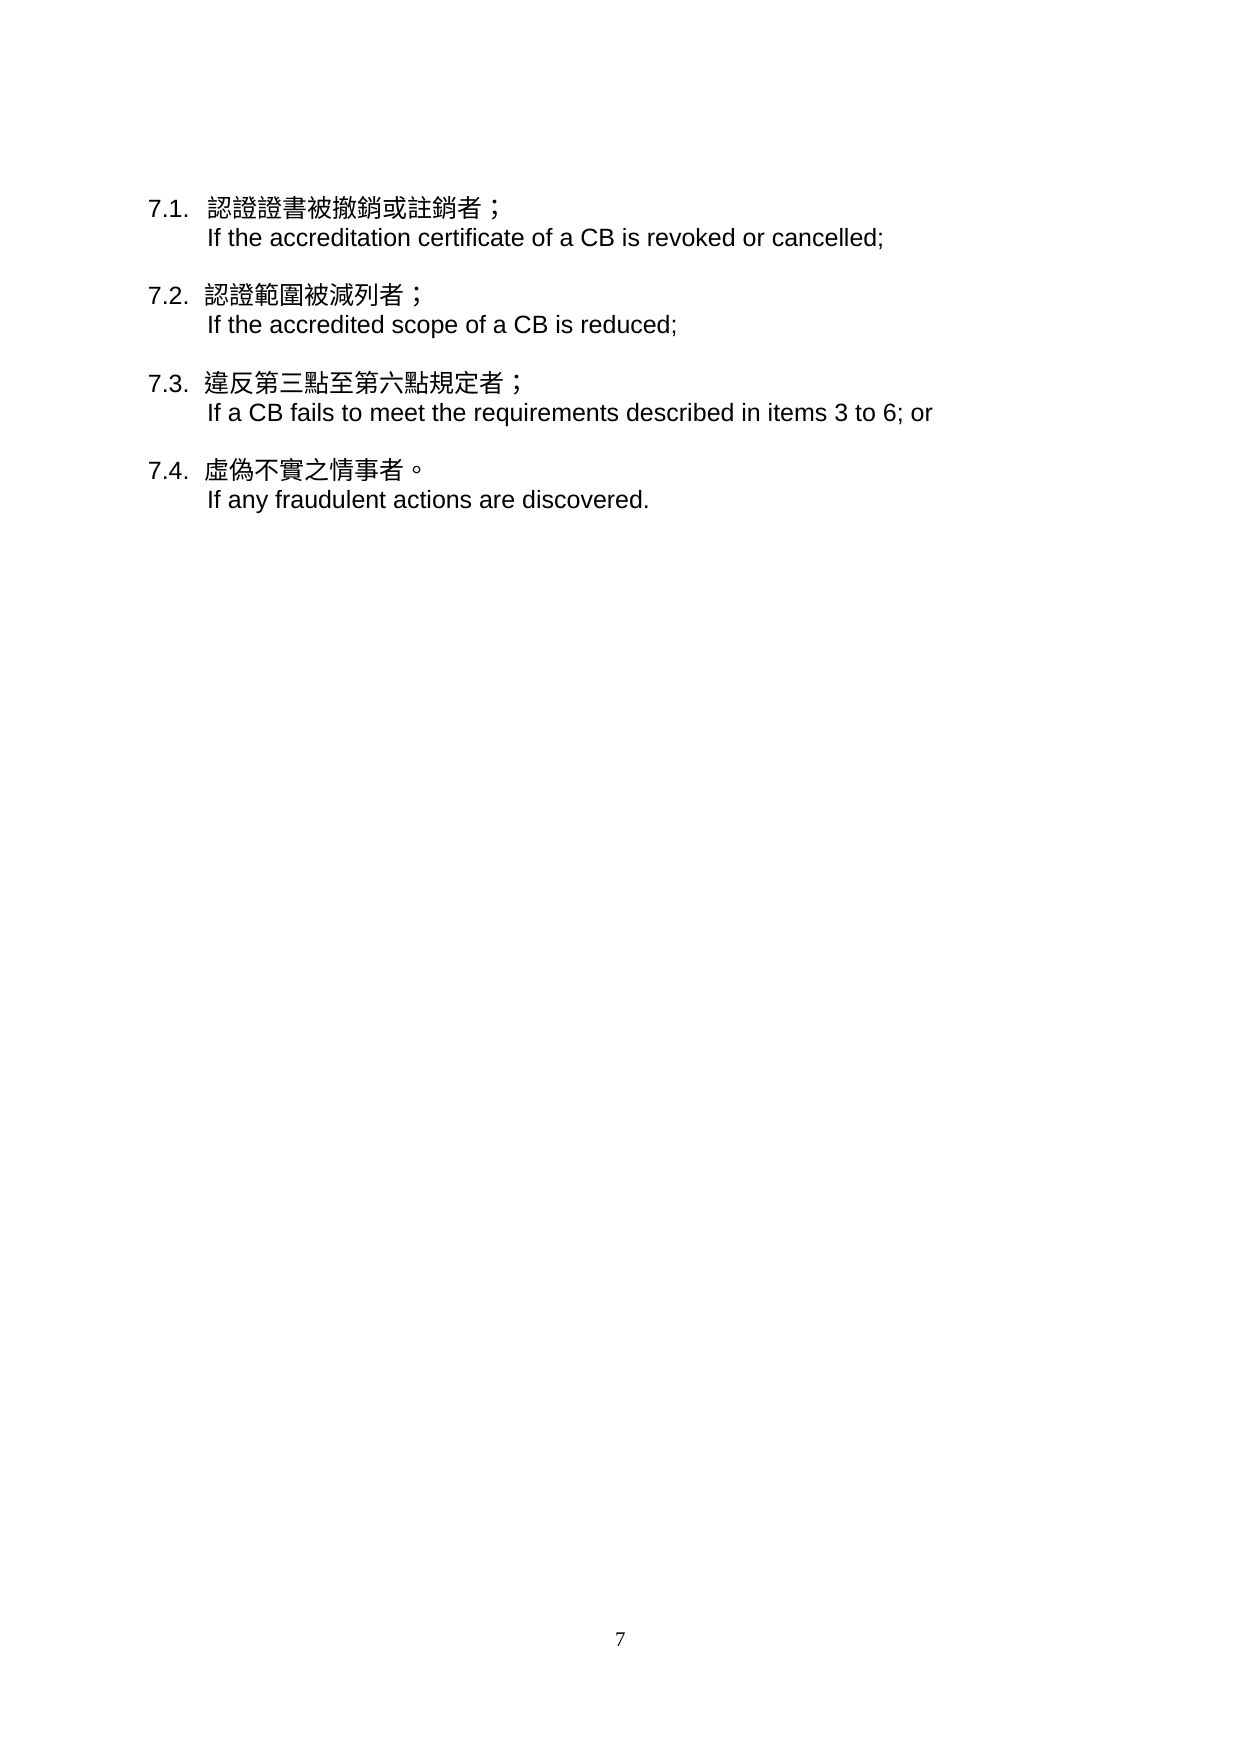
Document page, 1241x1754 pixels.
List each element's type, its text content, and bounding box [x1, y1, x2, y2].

text If the accredited scope of a CB is reduced; [207, 310, 1092, 339]
list 認證證書被撤銷或註銷者； [148, 194, 1092, 223]
list 違反第三點至第六點規定者； [148, 369, 1092, 398]
list 認證範圍被減列者； [148, 281, 1092, 310]
text If any fraudulent actions are discovered. [207, 485, 1092, 514]
text If the accreditation certificate of a CB is revoked or cancelled; [207, 223, 1092, 252]
list 虛偽不實之情事者。 [148, 456, 1092, 485]
text If a CB fails to meet the requirements described in items 3 to 6; or [207, 398, 1092, 427]
